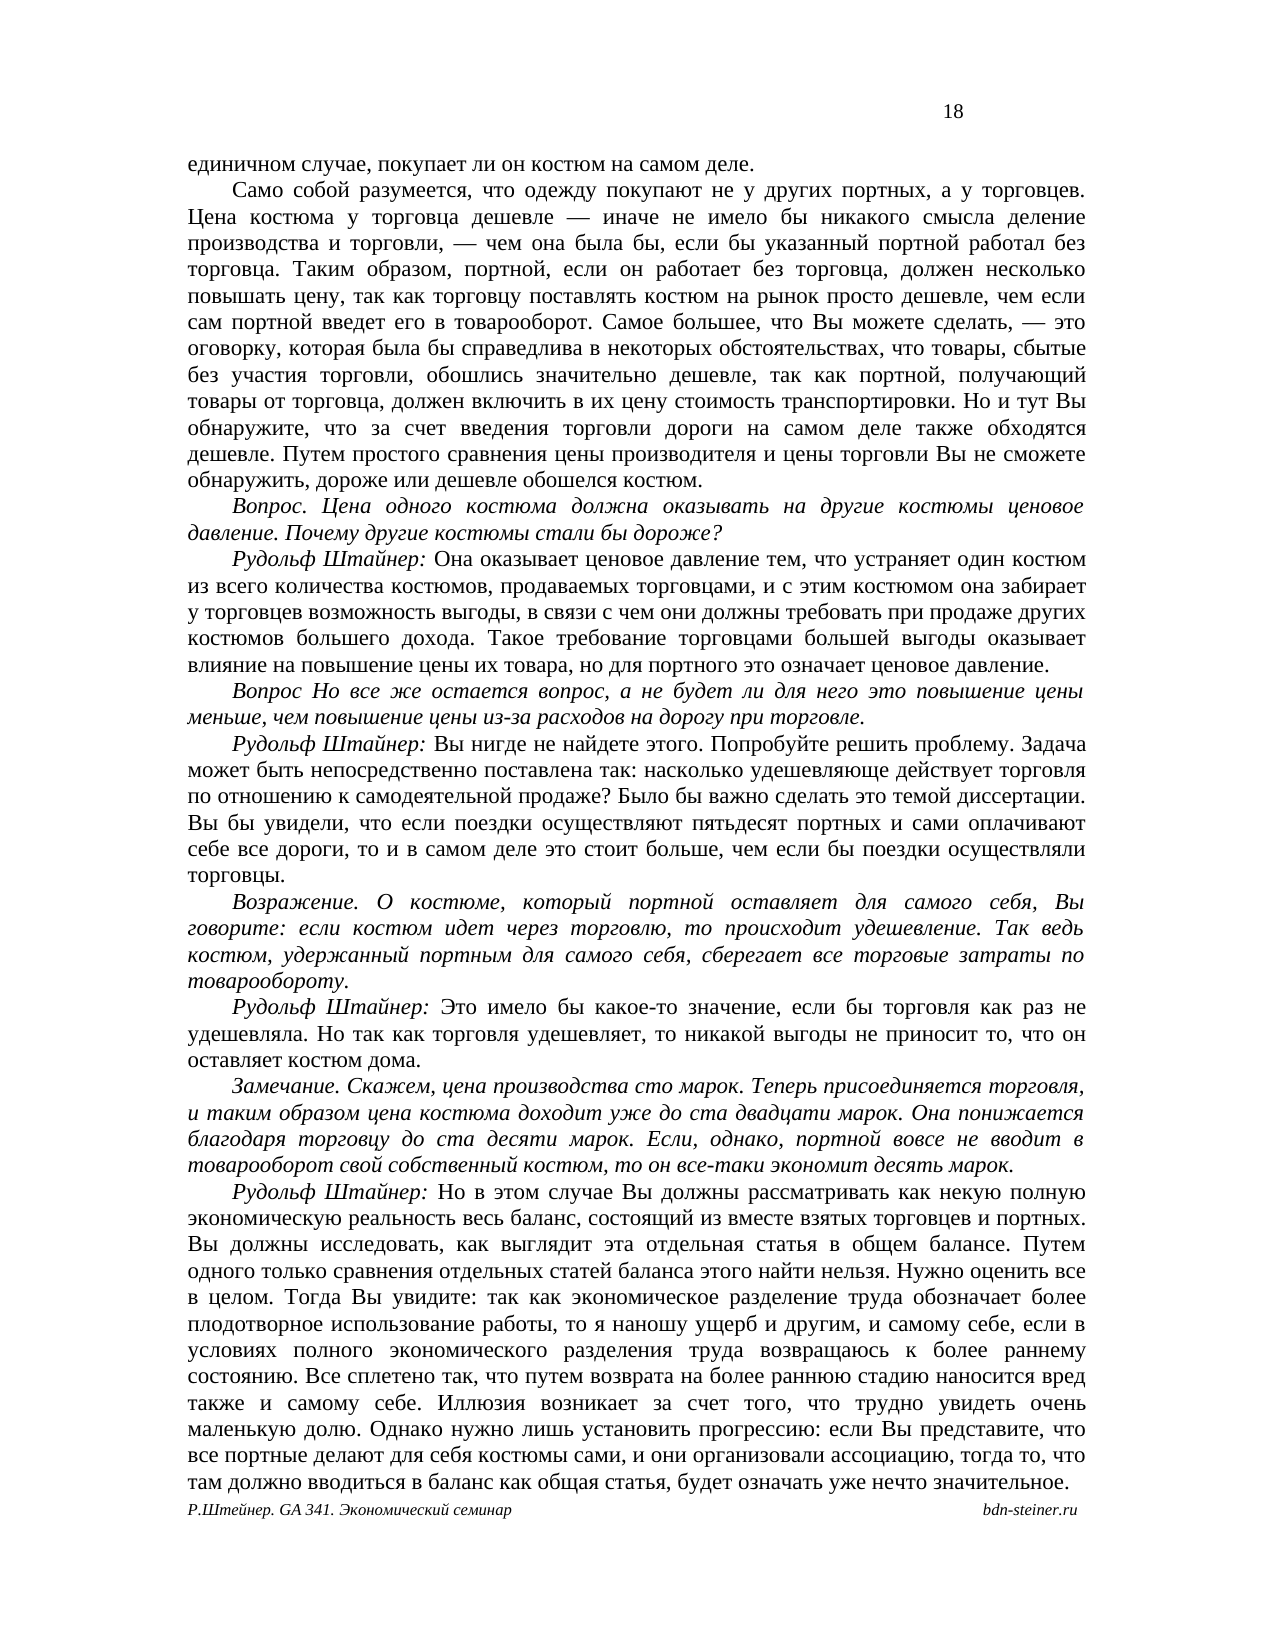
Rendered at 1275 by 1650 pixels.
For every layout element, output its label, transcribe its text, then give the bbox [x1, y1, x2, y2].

text Рудольф Штайнер: Но в этом случае Вы должны рассматривать как некую полную экономическую реальность весь баланс, состоящий из вместе взятых торговцев и портных. Вы должны исследовать, как выглядит эта отдельная статья в общем балансе. Путем одного только сравнения отдельных статей баланса этого найти нельзя. Нужно оценить все в целом. Тогда Вы увидите: так как экономическое разделение труда обозначает более плодотворное использование работы, то я наношу ущерб и другим, и самому себе, если в условиях полного экономического разделения труда возвращаюсь к более раннему состоянию. Все сплетено так, что путем возврата на более раннюю стадию наносится вред также и самому себе. Иллюзия возникает за счет того, что трудно увидеть очень маленькую долю. Однако нужно лишь установить прогрессию: если Вы представите, что все портные делают для себя костюмы сами, и они организовали ассоциацию, тогда то, что там должно вводиться в баланс как общая статья, будет означать уже нечто значительное. [187, 1178, 1087, 1494]
text Возражение. О костюме, который портной оставляет для самого себя, Вы говорите: если костюм идет через торговлю, то происходит удешевление. Так ведь костюм, удержанный портным для самого себя, сберегает все торговые затраты по товарообороту. [187, 888, 1087, 993]
text Само собой разумеется, что одежду покупают не у других портных, а у торговцев. Цена костюма у торговца дешевле — иначе не имело бы никакого смысла деление производства и торговли, — чем она была бы, если бы указанный портной работал без торговца. Таким образом, портной, если он работает без торговца, должен несколько повышать цену, так как торговцу поставлять костюм на рынок просто дешевле, чем если сам портной введет его в товарооборот. Самое большее, что Вы можете сделать, — это оговорку, которая была бы справедлива в некоторых обстоятельствах, что товары, сбытые без участия торговли, обошлись значительно дешевле, так как портной, получающий товары от торговца, должен включить в их цену стоимость транспортировки. Но и тут Вы обнаружите, что за счет введения торговли дороги на самом деле также обходятся дешевле. Путем простого сравнения цены производителя и цены торговли Вы не сможете обнаружить, дороже или дешевле обошелся костюм. [187, 176, 1087, 493]
text Замечание. Скажем, цена производства сто марок. Теперь присоединяется торговля, и таким образом цена костюма доходит уже до ста двадцати марок. Она понижается благодаря торговцу до ста десяти марок. Если, однако, портной вовсе не вводит в товарооборот свой собственный костюм, то он все-таки экономит десять марок. [187, 1072, 1087, 1178]
text Рудольф Штайнер: Она оказывает ценовое давление тем, что устраняет один костюм из всего количества костюмов, продаваемых торговцами, и с этим костюмом она забирает у торговцев возможность выгоды, в связи с чем они должны требовать при продаже других костюмов большего дохода. Такое требование торговцами большей выгоды оказывает влияние на повышение цены их товара, но для портного это означает ценовое давление. [187, 545, 1087, 677]
text Рудольф Штайнер: Вы нигде не найдете этого. Попробуйте решить проблему. Задача может быть непосредственно поставлена так: насколько удешевляюще действует торговля по отношению к самодеятельной продаже? Было бы важно сделать это темой диссертации. Вы бы увидели, что если поездки осуществляют пятьдесят портных и сами оплачивают себе все дороги, то и в самом деле это стоит больше, чем если бы поездки осуществляли торговцы. [187, 730, 1087, 888]
text Вопрос. Цена одного костюма должна оказывать на другие костюмы ценовое давление. Почему другие костюмы стали бы дороже? [187, 493, 1087, 545]
text Вопрос Но все же остается вопрос, а не будет ли для него это повышение цены меньше, чем повышение цены из-за расходов на дорогу при торговле. [187, 677, 1087, 730]
text единичном случае, покупает ли он костюм на самом деле. [187, 150, 1087, 176]
text Рудольф Штайнер: Это имело бы какое-то значение, если бы торговля как раз не удешевляла. Но так как торговля удешевляет, то никакой выгоды не приносит то, что он оставляет костюм дома. [187, 993, 1087, 1072]
